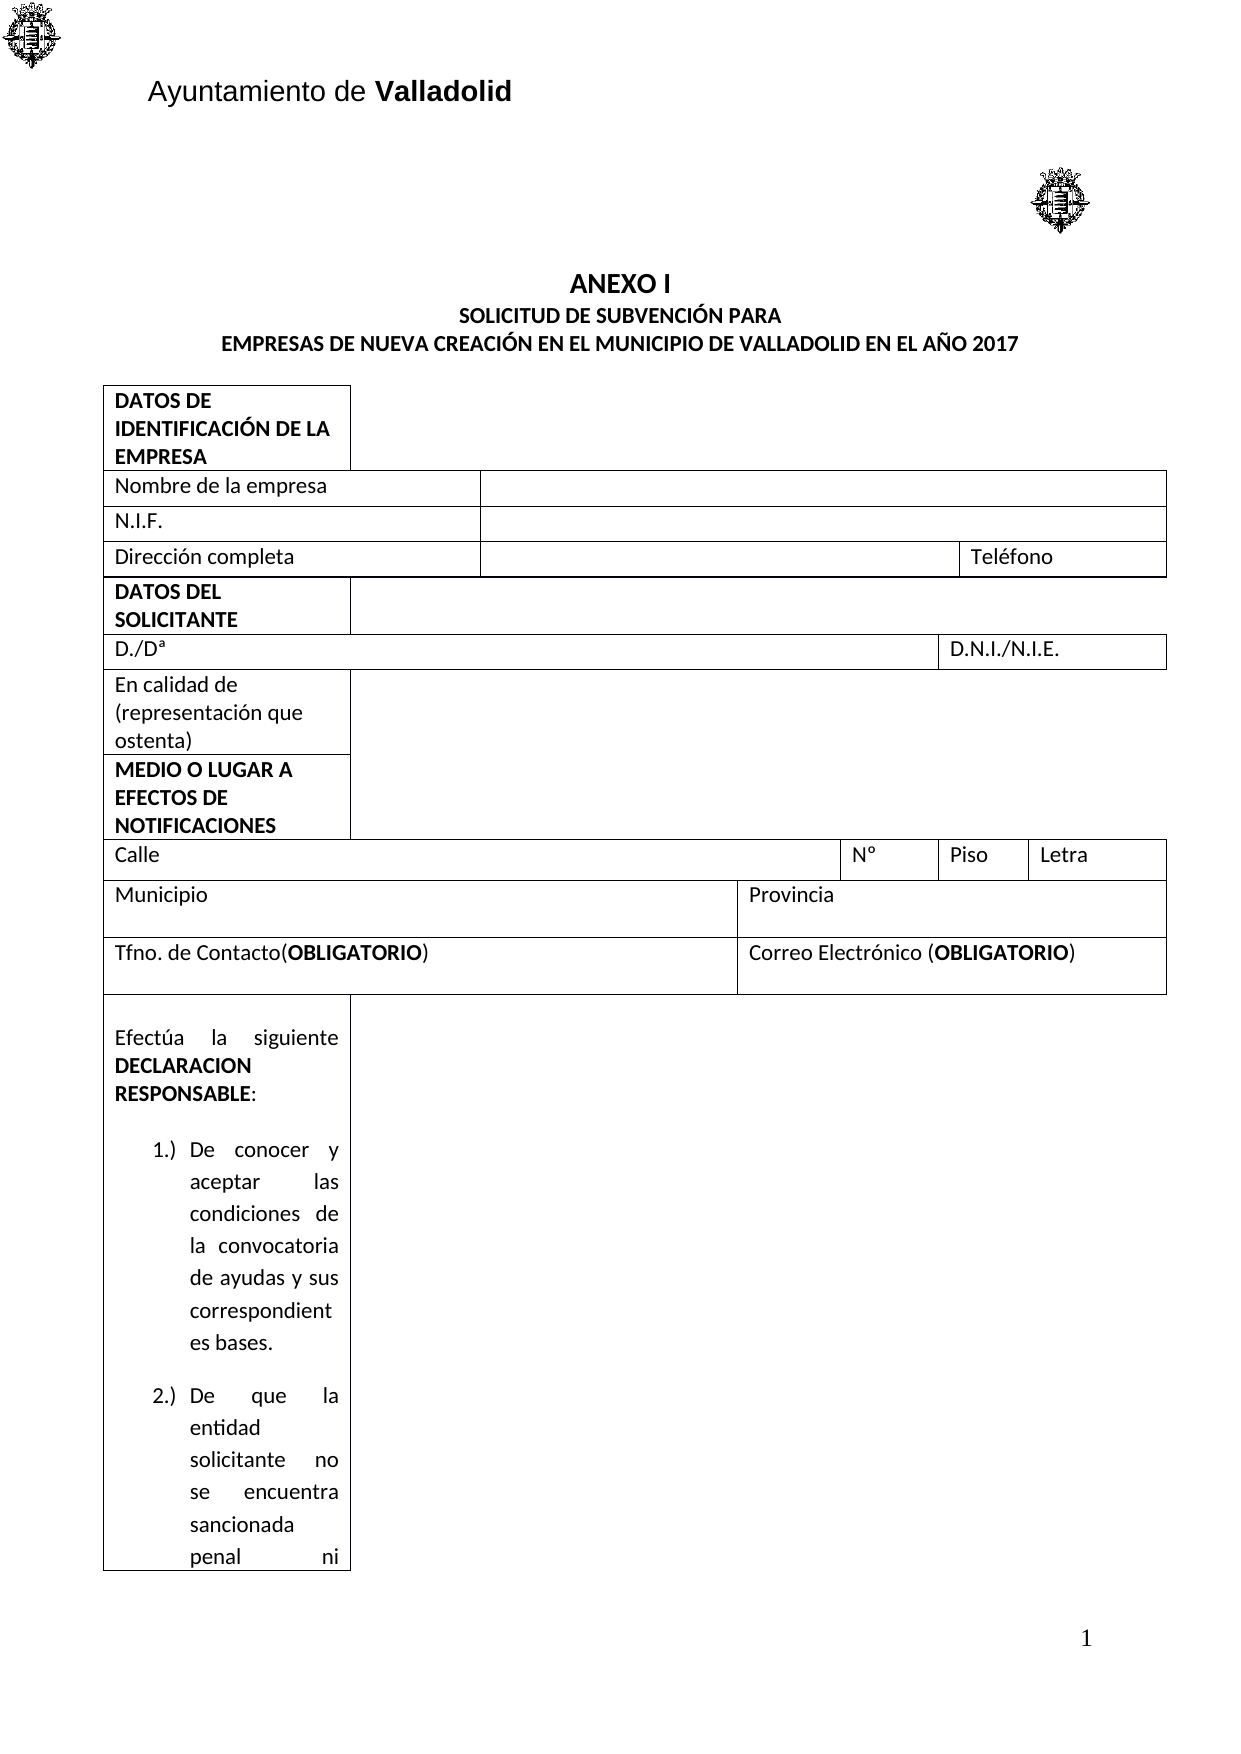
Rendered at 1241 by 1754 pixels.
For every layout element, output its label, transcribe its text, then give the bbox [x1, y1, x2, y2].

text EMPRESAS DE NUEVA CREACIÓN EN EL MUNICIPIO DE VALLADOLID EN EL AÑO 2017 [148, 329, 1093, 357]
table_cell Municipio [104, 881, 737, 937]
table_cell Piso [939, 840, 1028, 879]
table_cell Teléfono [960, 542, 1166, 576]
table_cell Nombre de la empresa [104, 471, 480, 506]
picture [0, 0, 64, 72]
table_cell Nº [841, 840, 938, 879]
table_cell Correo Electrónico (OBLIGATORIO) [738, 938, 1166, 994]
table_cell MEDIO O LUGAR A EFECTOS DE NOTIFICACIONES [104, 755, 350, 839]
text SOLICITUD DE SUBVENCIÓN PARA [148, 301, 1093, 329]
table_cell En calidad de (representación que ostenta) [104, 670, 350, 754]
table_cell Calle [104, 840, 840, 879]
table_cell Letra [1029, 840, 1166, 879]
table_cell Dirección completa [104, 542, 480, 576]
table_cell D.N.I./N.I.E. [939, 635, 1166, 669]
picture [1028, 164, 1093, 237]
table_cell Efectúa la siguiente DECLARACION RESPONSABLE: De conocer y aceptar las condiciones de la convocatoria de ayudas y sus correspondientes bases. De que la entidad solicitante no se encuentra sancionada penal ni administrativamente con la pérdida de la posibilidad de obtención de subvenciones o ayudas públicas, ni está incursa en prohibición legal alguna que la inhabilite para ello. De cumplir con la regla de mínimis, conforme a lo que establece el Reglamento (CE) nº 1998/2006 de la Comisión Europea, de 15 de diciembre de 2006, publicado en el DOCE de 28 de diciembre de 2006, del Tratado de las Ayudas mínimis, que sustituye al reglamento (CE) 69/2001, así como sus posteriores revisiones. De reunir los requisitos y no hallarse incursa en ninguna de las prohibiciones legalmente establecidas para obtener la condición de beneficiario en concreto, apartado 2 del artículo 13 de la Ley 38/2003, de 17 de noviembre, General de Subvenciones. SOLICITA: SUBVENCIÓN para la empresa de nueva creación cuyo detalle se amplía en la memoria del proyecto. Lo que hace constar a los efectos oportunos. En ________________, a ____ de____________________ de 2017 (Sello de la empresa y firma de su representante legal) Fdo. : [104, 995, 350, 1570]
table_cell DATOS DEL SOLICITANTE [104, 578, 350, 633]
text ANEXO I [148, 265, 1093, 301]
table_cell Provincia [738, 881, 1166, 937]
table_cell N.I.F. [104, 507, 480, 541]
table_cell [481, 542, 959, 576]
table_cell [481, 471, 1166, 506]
table_cell [481, 507, 1166, 541]
table_cell Tfno. de Contacto(OBLIGATORIO) [104, 938, 737, 994]
table_cell D./Dª [104, 635, 938, 669]
table_header DATOS DE IDENTIFICACIÓN DE LA EMPRESA [104, 386, 350, 470]
